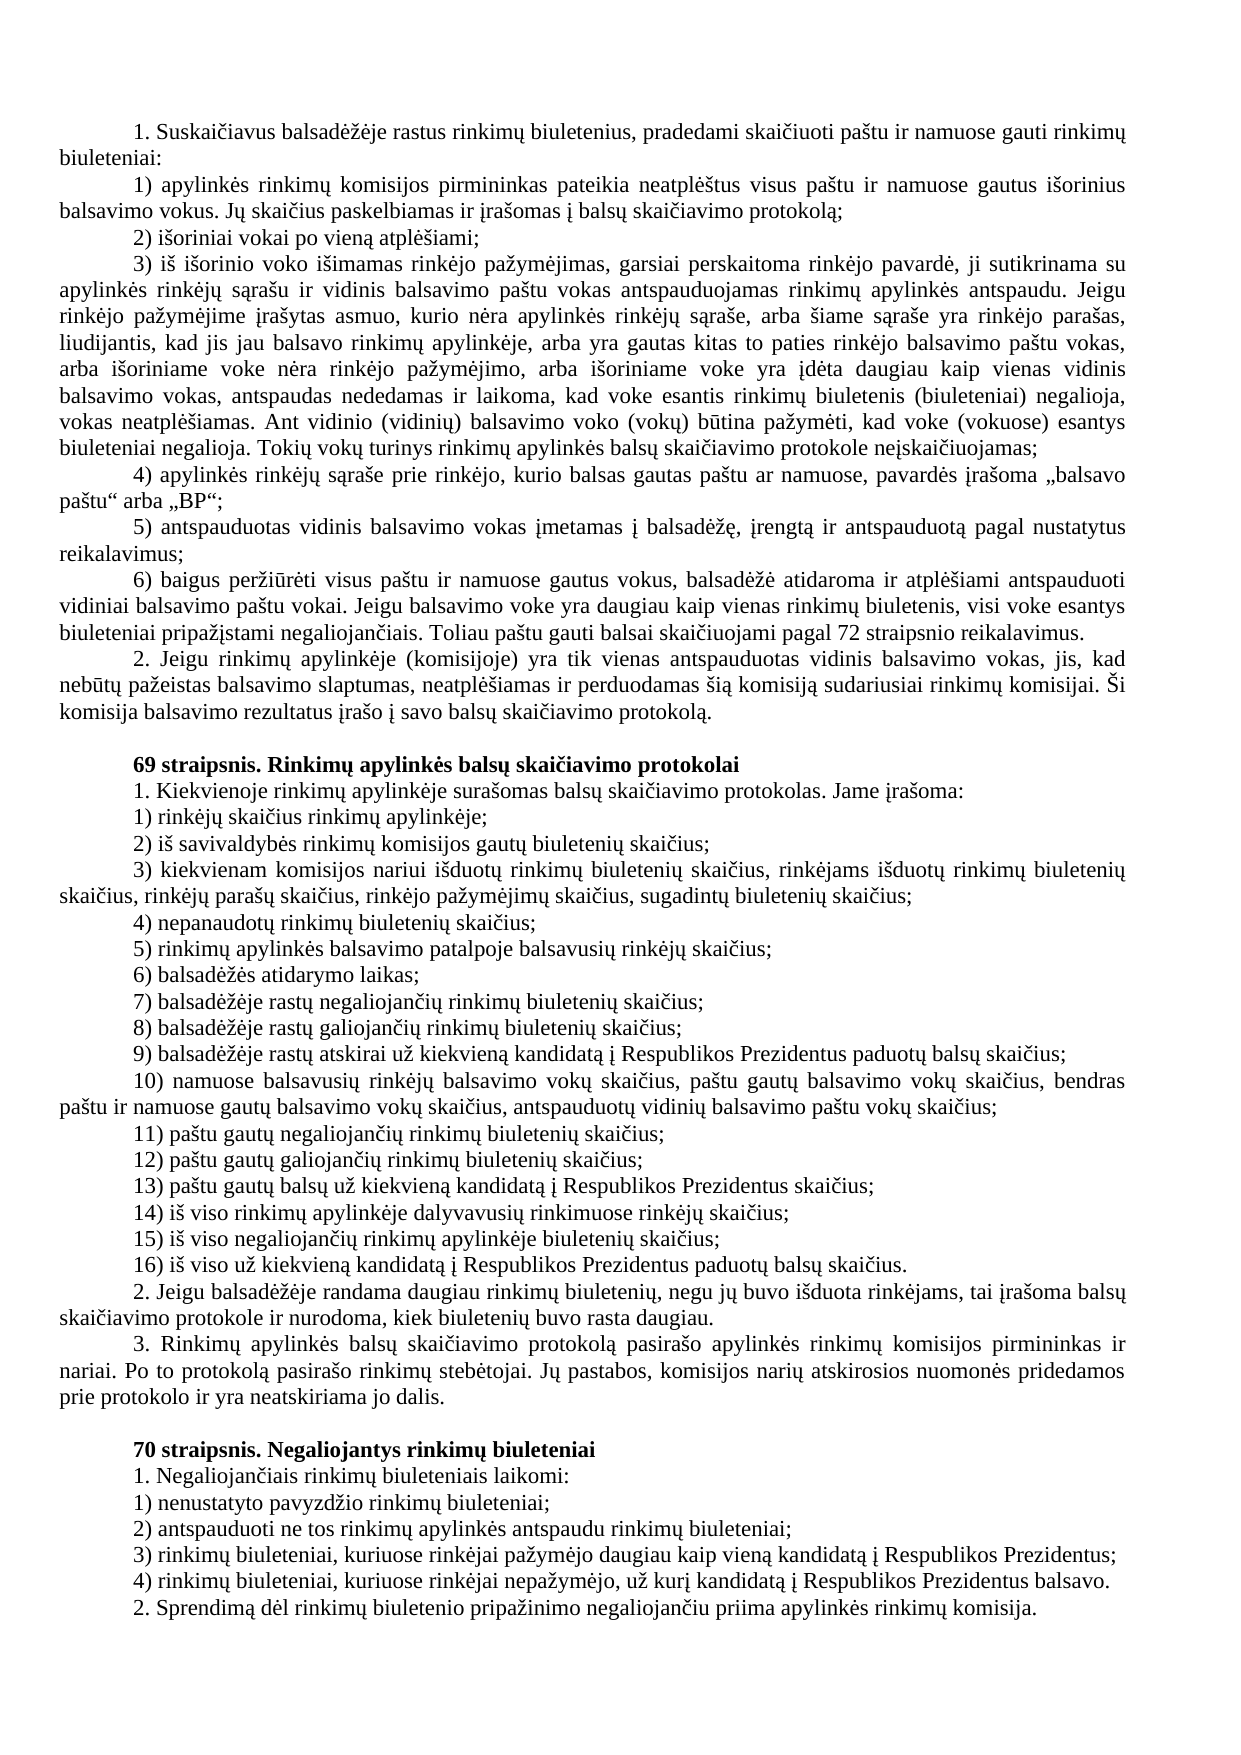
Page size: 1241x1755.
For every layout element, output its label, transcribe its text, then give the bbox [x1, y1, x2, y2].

text 8) balsadėžėje rastų galiojančių rinkimų biuletenių skaičius; [59, 1014, 1127, 1041]
text 9) balsadėžėje rastų atskirai už kiekvieną kandidatą į Respublikos Prezidentus paduotų balsų skaičius; [59, 1041, 1127, 1067]
text 14) iš viso rinkimų apylinkėje dalyvavusių rinkimuose rinkėjų skaičius; [59, 1199, 1127, 1225]
text 13) paštu gautų balsų už kiekvieną kandidatą į Respublikos Prezidentus skaičius; [59, 1172, 1127, 1199]
text 12) paštu gautų galiojančių rinkimų biuletenių skaičius; [59, 1146, 1127, 1172]
text 2. Sprendimą dėl rinkimų biuletenio pripažinimo negaliojančiu priima apylinkės rinkimų komisija. [59, 1594, 1127, 1620]
text 5) rinkimų apylinkės balsavimo patalpoje balsavusių rinkėjų skaičius; [59, 935, 1127, 961]
text 1) rinkėjų skaičius rinkimų apylinkėje; [59, 803, 1127, 830]
text 2. Jeigu rinkimų apylinkėje (komisijoje) yra tik vienas antspauduotas vidinis balsavimo vokas, jis, kad nebūtų pažeistas balsavimo slaptumas, neatplėšiamas ir perduodamas šią komisiją sudariusiai rinkimų komisijai. Ši komisija balsavimo rezultatus įrašo į savo balsų skaičiavimo protokolą. [59, 645, 1127, 724]
text 6) baigus peržiūrėti visus paštu ir namuose gautus vokus, balsadėžė atidaroma ir atplėšiami antspauduoti vidiniai balsavimo paštu vokai. Jeigu balsavimo voke yra daugiau kaip vienas rinkimų biuletenis, visi voke esantys biuleteniai pripažįstami negaliojančiais. Toliau paštu gauti balsai skaičiuojami pagal 72 straipsnio reikalavimus. [59, 566, 1127, 645]
text 1. Suskaičiavus balsadėžėje rastus rinkimų biuletenius, pradedami skaičiuoti paštu ir namuose gauti rinkimų biuleteniai: [59, 118, 1127, 171]
text 4) apylinkės rinkėjų sąraše prie rinkėjo, kurio balsas gautas paštu ar namuose, pavardės įrašoma „balsavo paštu“ arba „BP“; [59, 461, 1127, 513]
text 3) rinkimų biuleteniai, kuriuose rinkėjai pažymėjo daugiau kaip vieną kandidatą į Respublikos Prezidentus; [59, 1541, 1127, 1568]
text 16) iš viso už kiekvieną kandidatą į Respublikos Prezidentus paduotų balsų skaičius. [59, 1251, 1127, 1278]
text 10) namuose balsavusių rinkėjų balsavimo vokų skaičius, paštu gautų balsavimo vokų skaičius, bendras paštu ir namuose gautų balsavimo vokų skaičius, antspauduotų vidinių balsavimo paštu vokų skaičius; [59, 1067, 1127, 1119]
text 15) iš viso negaliojančių rinkimų apylinkėje biuletenių skaičius; [59, 1225, 1127, 1251]
text 1. Kiekvienoje rinkimų apylinkėje surašomas balsų skaičiavimo protokolas. Jame įrašoma: [59, 777, 1127, 803]
text 11) paštu gautų negaliojančių rinkimų biuletenių skaičius; [59, 1119, 1127, 1146]
text 1) nenustatyto pavyzdžio rinkimų biuleteniai; [59, 1488, 1127, 1515]
text 7) balsadėžėje rastų negaliojančių rinkimų biuletenių skaičius; [59, 988, 1127, 1014]
text 2. Jeigu balsadėžėje randama daugiau rinkimų biuletenių, negu jų buvo išduota rinkėjams, tai įrašoma balsų skaičiavimo protokole ir nurodoma, kiek biuletenių buvo rasta daugiau. [59, 1278, 1127, 1330]
text 1. Negaliojančiais rinkimų biuleteniais laikomi: [59, 1462, 1127, 1488]
text 2) išoriniai vokai po vieną atplėšiami; [59, 223, 1127, 250]
text 5) antspauduotas vidinis balsavimo vokas įmetamas į balsadėžę, įrengtą ir antspauduotą pagal nustatytus reikalavimus; [59, 513, 1127, 566]
text 3) kiekvienam komisijos nariui išduotų rinkimų biuletenių skaičius, rinkėjams išduotų rinkimų biuletenių skaičius, rinkėjų parašų skaičius, rinkėjo pažymėjimų skaičius, sugadintų biuletenių skaičius; [59, 856, 1127, 909]
text 2) iš savivaldybės rinkimų komisijos gautų biuletenių skaičius; [59, 830, 1127, 856]
text 2) antspauduoti ne tos rinkimų apylinkės antspaudu rinkimų biuleteniai; [59, 1515, 1127, 1541]
text 3) iš išorinio voko išimamas rinkėjo pažymėjimas, garsiai perskaitoma rinkėjo pavardė, ji sutikrinama su apylinkės rinkėjų sąrašu ir vidinis balsavimo paštu vokas antspauduojamas rinkimų apylinkės antspaudu. Jeigu rinkėjo pažymėjime įrašytas asmuo, kurio nėra apylinkės rinkėjų sąraše, arba šiame sąraše yra rinkėjo parašas, liudijantis, kad jis jau balsavo rinkimų apylinkėje, arba yra gautas kitas to paties rinkėjo balsavimo paštu vokas, arba išoriniame voke nėra rinkėjo pažymėjimo, arba išoriniame voke yra įdėta daugiau kaip vienas vidinis balsavimo vokas, antspaudas nededamas ir laikoma, kad voke esantis rinkimų biuletenis (biuleteniai) negalioja, vokas neatplėšiamas. Ant vidinio (vidinių) balsavimo voko (vokų) būtina pažymėti, kad voke (vokuose) esantys biuleteniai negalioja. Tokių vokų turinys rinkimų apylinkės balsų skaičiavimo protokole neįskaičiuojamas; [59, 250, 1127, 461]
text 69 straipsnis. Rinkimų apylinkės balsų skaičiavimo protokolai [59, 751, 1127, 777]
text 70 straipsnis. Negaliojantys rinkimų biuleteniai [59, 1436, 1127, 1462]
text 1) apylinkės rinkimų komisijos pirmininkas pateikia neatplėštus visus paštu ir namuose gautus išorinius balsavimo vokus. Jų skaičius paskelbiamas ir įrašomas į balsų skaičiavimo protokolą; [59, 171, 1127, 223]
text 3. Rinkimų apylinkės balsų skaičiavimo protokolą pasirašo apylinkės rinkimų komisijos pirmininkas ir nariai. Po to protokolą pasirašo rinkimų stebėtojai. Jų pastabos, komisijos narių atskirosios nuomonės pridedamos prie protokolo ir yra neatskiriama jo dalis. [59, 1330, 1127, 1409]
text 6) balsadėžės atidarymo laikas; [59, 961, 1127, 988]
text 4) rinkimų biuleteniai, kuriuose rinkėjai nepažymėjo, už kurį kandidatą į Respublikos Prezidentus balsavo. [59, 1568, 1127, 1594]
text 4) nepanaudotų rinkimų biuletenių skaičius; [59, 909, 1127, 935]
